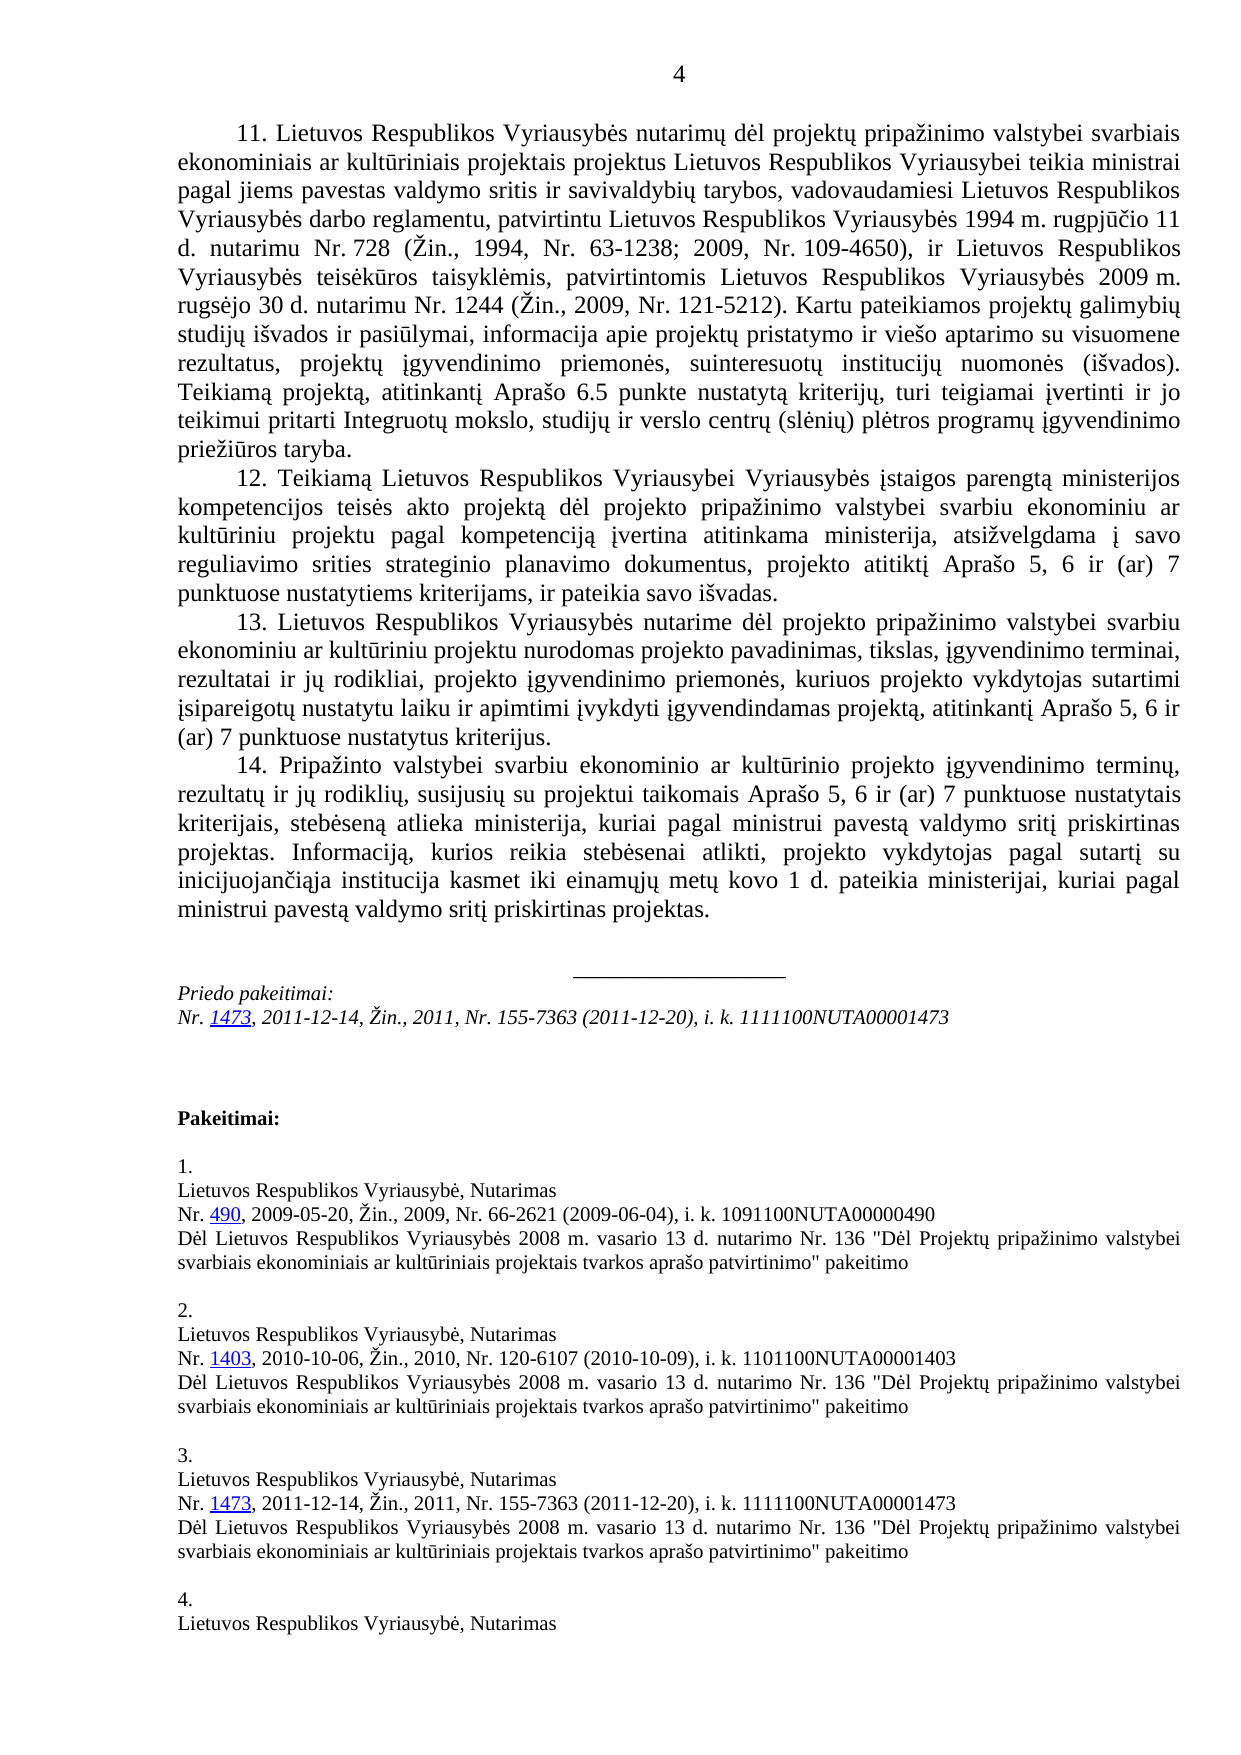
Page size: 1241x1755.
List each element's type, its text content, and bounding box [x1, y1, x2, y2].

text Dėl Lietuvos Respublikos Vyriausybės 2008 m. vasario 13 d. nutarimo Nr. 136 "Dėl Projektų pripažinimo valstybei svarbiais ekonominiais ar kultūriniais projektais tvarkos aprašo patvirtinimo" pakeitimo [177, 1515, 1181, 1563]
text 13. Lietuvos Respublikos Vyriausybės nutarime dėl projekto pripažinimo valstybei svarbiu ekonominiu ar kultūriniu projektu nurodomas projekto pavadinimas, tikslas, įgyvendinimo terminai, rezultatai ir jų rodikliai, projekto įgyvendinimo priemonės, kuriuos projekto vykdytojas sutartimi įsipareigotų nustatytu laiku ir apimtimi įvykdyti įgyvendindamas projektą, atitinkantį Aprašo 5, 6 ir (ar) 7 punktuose nustatytus kriterijus. [177, 607, 1181, 751]
text Nr. 1403, 2010-10-06, Žin., 2010, Nr. 120-6107 (2010-10-09), i. k. 1101100NUTA00001403 [177, 1346, 1181, 1370]
text 4. [177, 1587, 1181, 1611]
text Nr. 1473, 2011-12-14, Žin., 2011, Nr. 155-7363 (2011-12-20), i. k. 1111100NUTA00001473 [177, 1491, 1181, 1515]
text 14. Pripažinto valstybei svarbiu ekonominio ar kultūrinio projekto įgyvendinimo terminų, rezultatų ir jų rodiklių, susijusių su projektui taikomais Aprašo 5, 6 ir (ar) 7 punktuose nustatytais kriterijais, stebėseną atlieka ministerija, kuriai pagal ministrui pavestą valdymo sritį priskirtinas projektas. Informaciją, kurios reikia stebėsenai atlikti, projekto vykdytojas pagal sutartį su inicijuojančiąja institucija kasmet iki einamųjų metų kovo 1 d. pateikia ministerijai, kuriai pagal ministrui pavestą valdymo sritį priskirtinas projektas. [177, 751, 1181, 923]
text Lietuvos Respublikos Vyriausybė, Nutarimas [177, 1611, 1181, 1635]
text 12. Teikiamą Lietuvos Respublikos Vyriausybei Vyriausybės įstaigos parengtą ministerijos kompetencijos teisės akto projektą dėl projekto pripažinimo valstybei svarbiu ekonominiu ar kultūriniu projektu pagal kompetenciją įvertina atitinkama ministerija, atsižvelgdama į savo reguliavimo srities strateginio planavimo dokumentus, projekto atitiktį Aprašo 5, 6 ir (ar) 7 punktuose nustatytiems kriterijams, ir pateikia savo išvadas. [177, 463, 1181, 607]
text 2. [177, 1298, 1181, 1322]
text Nr. 1473, 2011-12-14, Žin., 2011, Nr. 155-7363 (2011-12-20), i. k. 1111100NUTA00001473 [177, 1005, 1181, 1029]
text Lietuvos Respublikos Vyriausybė, Nutarimas [177, 1322, 1181, 1346]
text Lietuvos Respublikos Vyriausybė, Nutarimas [177, 1467, 1181, 1491]
text Dėl Lietuvos Respublikos Vyriausybės 2008 m. vasario 13 d. nutarimo Nr. 136 "Dėl Projektų pripažinimo valstybei svarbiais ekonominiais ar kultūriniais projektais tvarkos aprašo patvirtinimo" pakeitimo [177, 1370, 1181, 1418]
text 3. [177, 1442, 1181, 1467]
text Dėl Lietuvos Respublikos Vyriausybės 2008 m. vasario 13 d. nutarimo Nr. 136 "Dėl Projektų pripažinimo valstybei svarbiais ekonominiais ar kultūriniais projektais tvarkos aprašo patvirtinimo" pakeitimo [177, 1226, 1181, 1274]
text Nr. 490, 2009-05-20, Žin., 2009, Nr. 66-2621 (2009-06-04), i. k. 1091100NUTA00000490 [177, 1202, 1181, 1226]
text Priedo pakeitimai: [177, 981, 1181, 1005]
text 1. [177, 1154, 1181, 1178]
text _________________ [177, 952, 1181, 981]
text Lietuvos Respublikos Vyriausybė, Nutarimas [177, 1178, 1181, 1202]
text Pakeitimai: [177, 1106, 1181, 1130]
text 11. Lietuvos Respublikos Vyriausybės nutarimų dėl projektų pripažinimo valstybei svarbiais ekonominiais ar kultūriniais projektais projektus Lietuvos Respublikos Vyriausybei teikia ministrai pagal jiems pavestas valdymo sritis ir savivaldybių tarybos, vadovaudamiesi Lietuvos Respublikos Vyriausybės darbo reglamentu, patvirtintu Lietuvos Respublikos Vyriausybės 1994 m. rugpjūčio 11 d. nutarimu Nr. 728 (Žin., 1994, Nr. 63-1238; 2009, Nr. 109-4650), ir Lietuvos Respublikos Vyriausybės teisėkūros taisyklėmis, patvirtintomis Lietuvos Respublikos Vyriausybės 2009 m. rugsėjo 30 d. nutarimu Nr. 1244 (Žin., 2009, Nr. 121-5212). Kartu pateikiamos projektų galimybių studijų išvados ir pasiūlymai, informacija apie projektų pristatymo ir viešo aptarimo su visuomene rezultatus, projektų įgyvendinimo priemonės, suinteresuotų institucijų nuomonės (išvados). Teikiamą projektą, atitinkantį Aprašo 6.5 punkte nustatytą kriterijų, turi teigiamai įvertinti ir jo teikimui pritarti Integruotų mokslo, studijų ir verslo centrų (slėnių) plėtros programų įgyvendinimo priežiūros taryba. [177, 118, 1181, 463]
